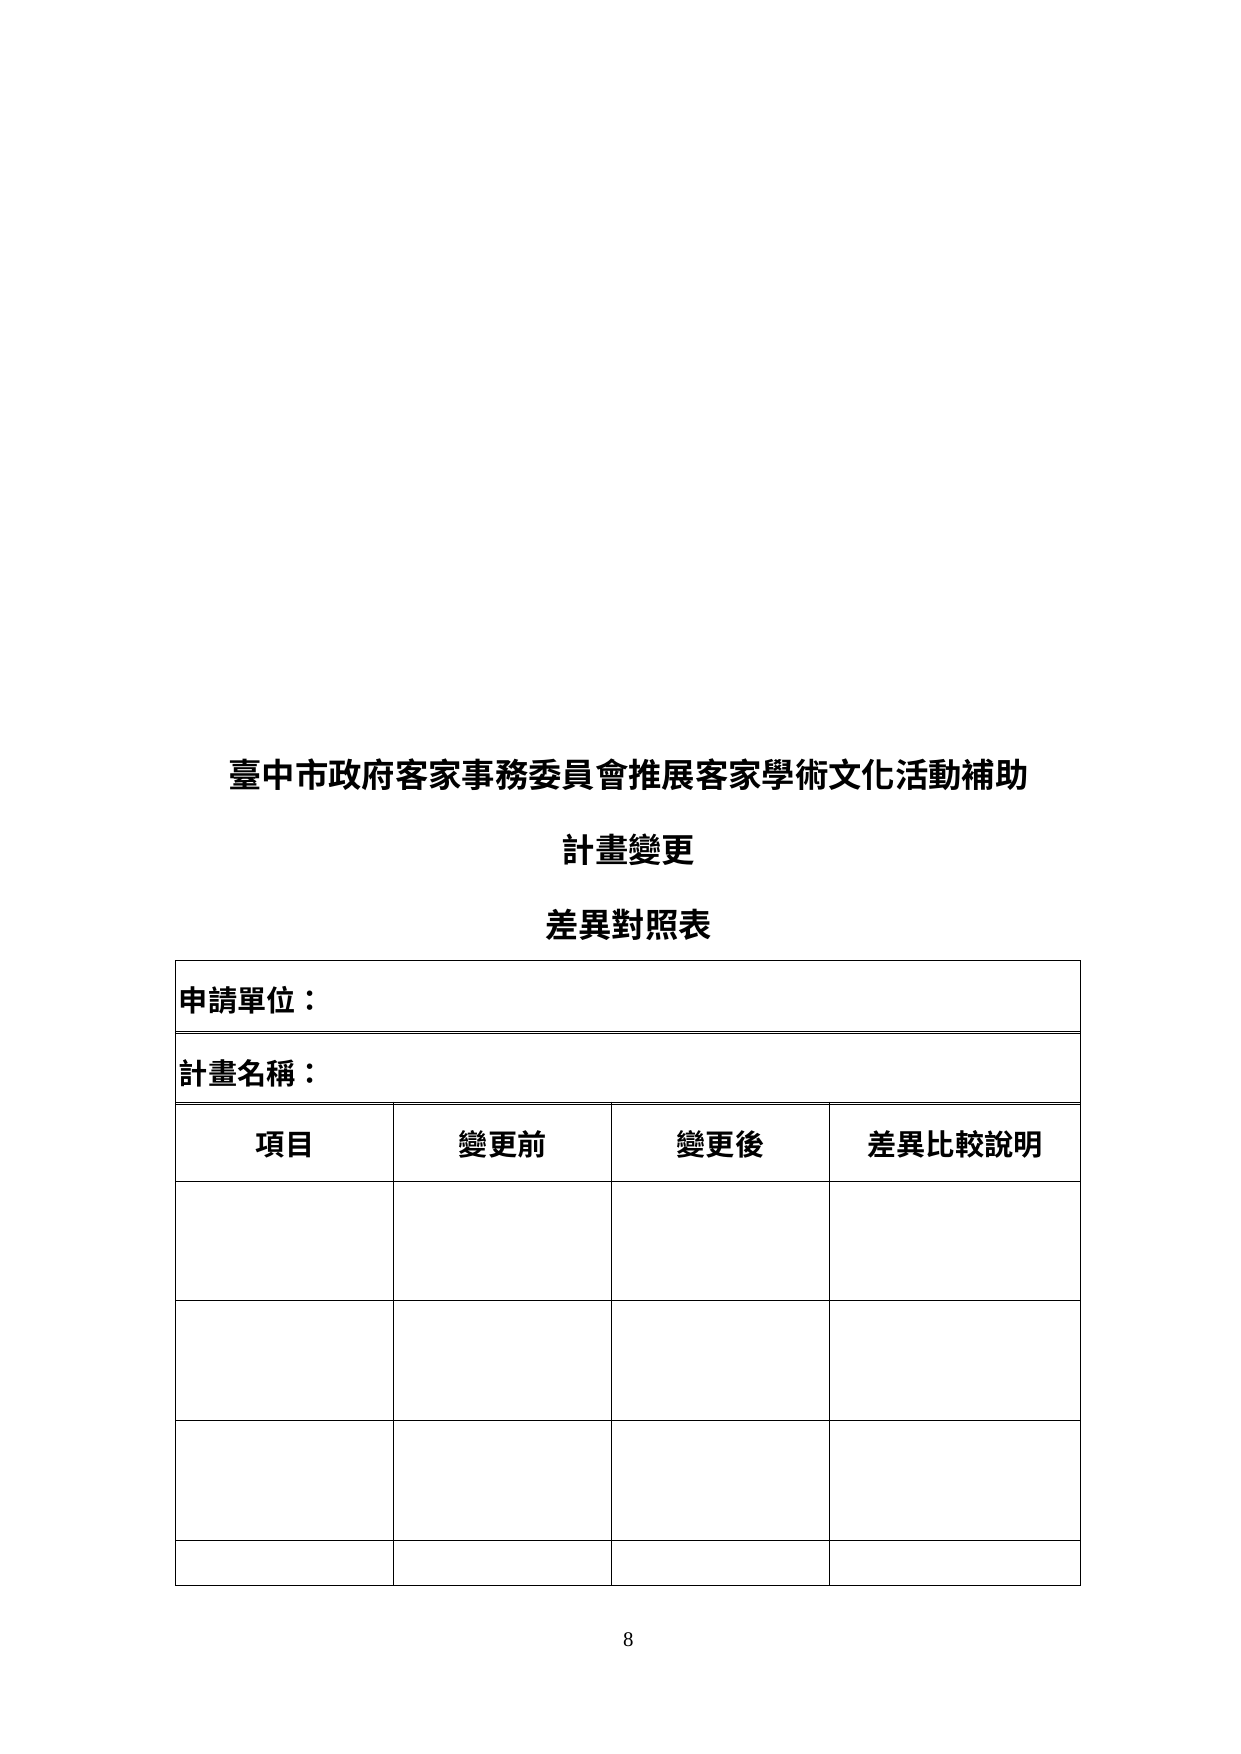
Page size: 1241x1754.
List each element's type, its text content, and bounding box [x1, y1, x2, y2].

table_cell [394, 1301, 611, 1420]
table_cell [176, 1182, 393, 1300]
table_cell [612, 1541, 829, 1585]
table_cell [612, 1182, 829, 1300]
table_cell [176, 1421, 393, 1540]
table_cell [394, 1421, 611, 1540]
table_cell [394, 1182, 611, 1300]
table_cell [612, 1421, 829, 1540]
text 計畫變更 [112, 810, 1144, 885]
table_cell [176, 1301, 393, 1420]
text 臺中市政府客家事務委員會推展客家學術文化活動補助 [112, 735, 1144, 810]
table_cell [830, 1541, 1080, 1585]
table_cell 變更前 [394, 1105, 611, 1181]
table_header 申請單位： [176, 961, 1080, 1031]
table_cell [394, 1541, 611, 1585]
table_cell 變更後 [612, 1105, 829, 1181]
table_cell [830, 1421, 1080, 1540]
table_cell [612, 1301, 829, 1420]
table_cell 計畫名稱： [176, 1034, 1080, 1102]
table_cell 項目 [176, 1105, 393, 1181]
table_cell [176, 1541, 393, 1585]
table_cell [830, 1301, 1080, 1420]
table_cell [830, 1182, 1080, 1300]
text 差異對照表 [112, 885, 1144, 960]
table_cell 差異比較說明 [830, 1105, 1080, 1181]
